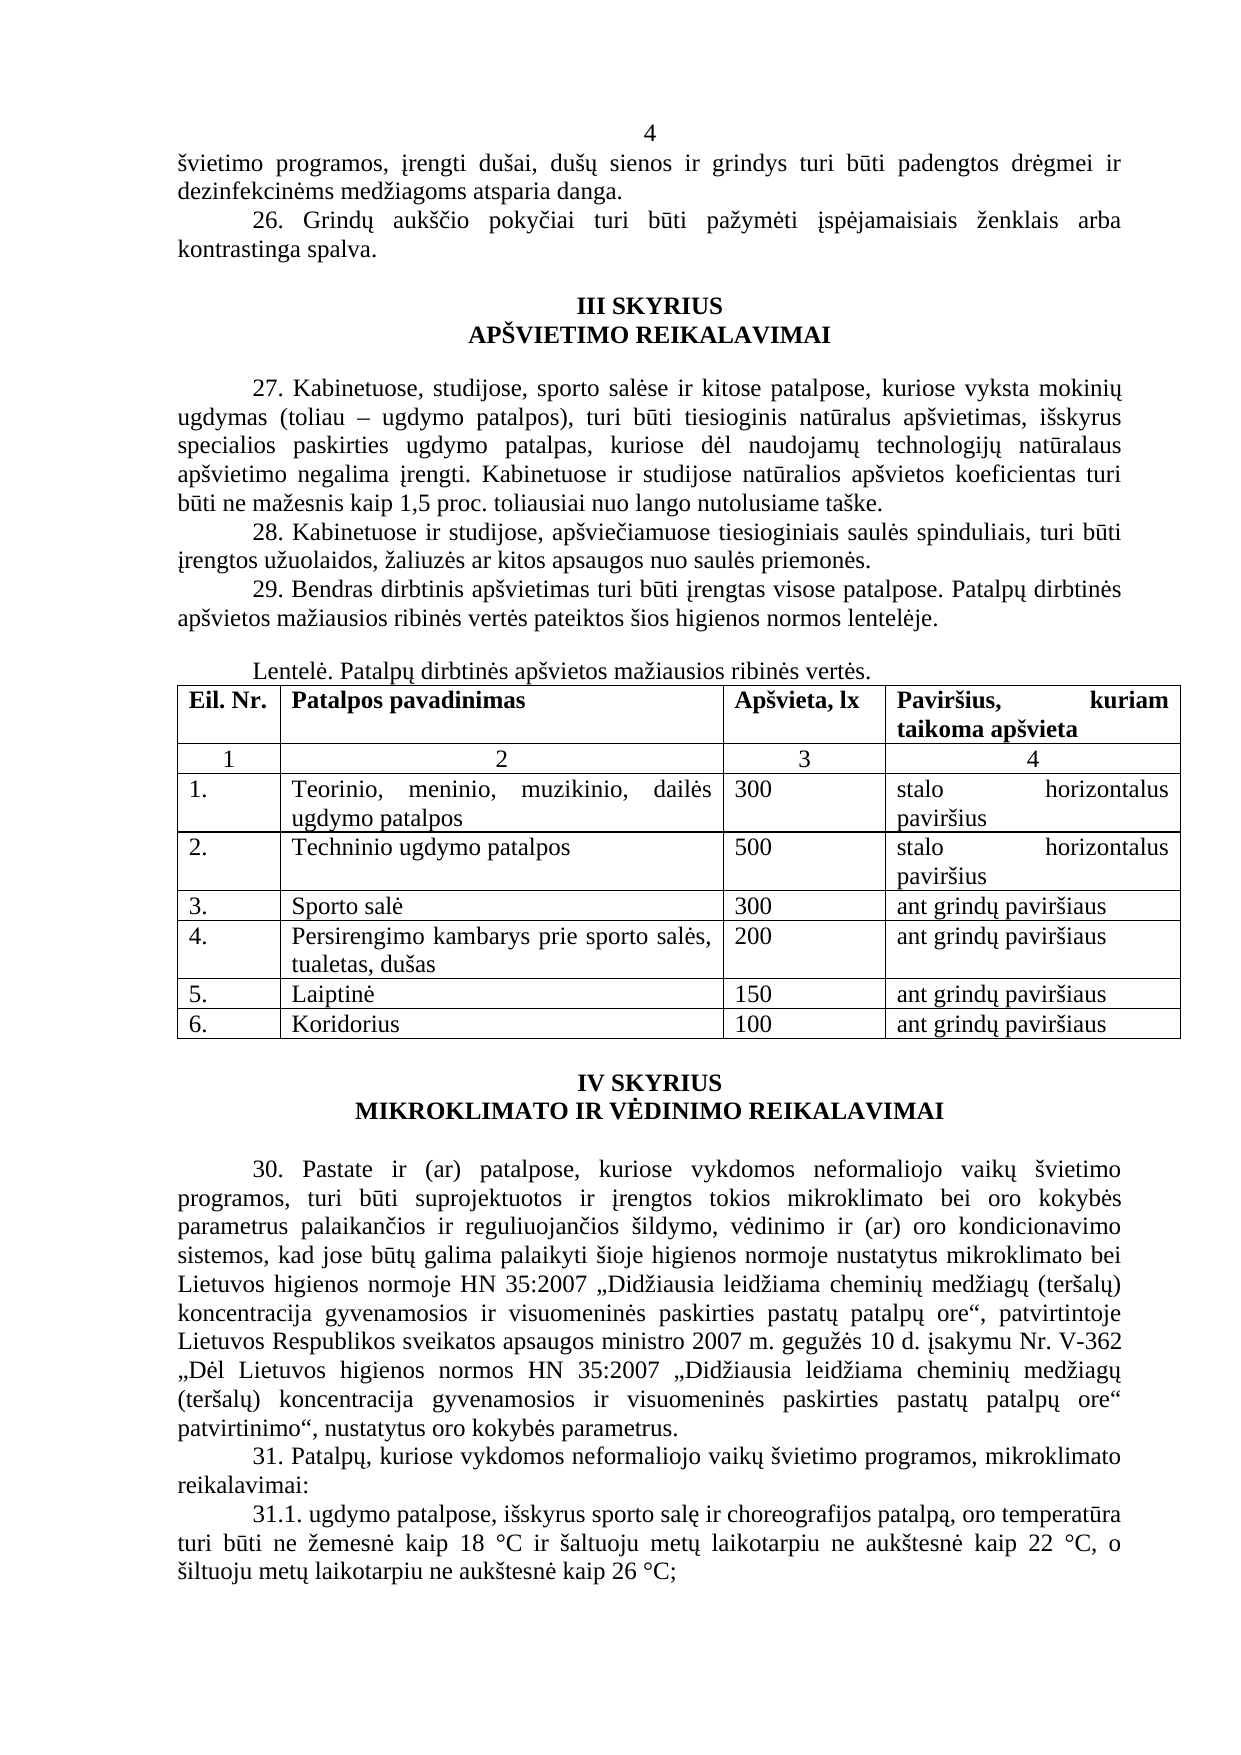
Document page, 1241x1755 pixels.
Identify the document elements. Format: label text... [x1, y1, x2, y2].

table_cell Koridorius [281, 1009, 723, 1038]
table_cell 2. [178, 833, 280, 890]
table_header Patalpos pavadinimas [281, 686, 723, 743]
text MIKROKLIMATO IR VĖDINIMO REIKALAVIMAI [177, 1096, 1122, 1125]
text 28. Kabinetuose ir studijose, apšviečiamuose tiesioginiais saulės spinduliais, turi būti įrengtos užuolaidos, žaliuzės ar kitos apsaugos nuo saulės priemonės. [177, 517, 1122, 574]
text 27. Kabinetuose, studijose, sporto salėse ir kitose patalpose, kuriose vyksta mokinių ugdymas (toliau – ugdymo patalpos), turi būti tiesioginis natūralus apšvietimas, išskyrus specialios paskirties ugdymo patalpas, kuriose dėl naudojamų technologijų natūralaus apšvietimo negalima įrengti. Kabinetuose ir studijose natūralios apšvietos koeficientas turi būti ne mažesnis kaip 1,5 proc. toliausiai nuo lango nutolusiame taške. [177, 373, 1122, 517]
table_cell 150 [724, 979, 885, 1008]
text 26. Grindų aukščio pokyčiai turi būti pažymėti įspėjamaisiais ženklais arba kontrastinga spalva. [177, 205, 1122, 263]
table_cell ant grindų paviršiaus [886, 979, 1180, 1008]
text 31.1. ugdymo patalpose, išskyrus sporto salę ir choreografijos patalpą, oro temperatūra turi būti ne žemesnė kaip 18 °C ir šaltuoju metų laikotarpiu ne aukštesnė kaip 22 °C, o šiltuoju metų laikotarpiu ne aukštesnė kaip 26 °C; [177, 1499, 1122, 1585]
table_cell 4 [886, 744, 1180, 773]
table_cell 1 [178, 744, 280, 773]
text 30. Pastate ir (ar) patalpose, kuriose vykdomos neformaliojo vaikų švietimo programos, turi būti suprojektuotos ir įrengtos tokios mikroklimato bei oro kokybės parametrus palaikančios ir reguliuojančios šildymo, vėdinimo ir (ar) oro kondicionavimo sistemos, kad jose būtų galima palaikyti šioje higienos normoje nustatytus mikroklimato bei Lietuvos higienos normoje HN 35:2007 „Didžiausia leidžiama cheminių medžiagų (teršalų) koncentracija gyvenamosios ir visuomeninės paskirties pastatų patalpų ore“, patvirtintoje Lietuvos Respublikos sveikatos apsaugos ministro 2007 m. gegužės 10 d. įsakymu Nr. V-362 „Dėl Lietuvos higienos normos HN 35:2007 „Didžiausia leidžiama cheminių medžiagų (teršalų) koncentracija gyvenamosios ir visuomeninės paskirties pastatų patalpų ore“ patvirtinimo“, nustatytus oro kokybės parametrus. [177, 1154, 1122, 1441]
table_cell 4. [178, 921, 280, 978]
text 31. Patalpų, kuriose vykdomos neformaliojo vaikų švietimo programos, mikroklimato reikalavimai: [177, 1441, 1122, 1499]
text IV SKYRIUS [177, 1068, 1122, 1096]
table_cell 6. [178, 1009, 280, 1038]
table_cell 300 [724, 774, 885, 831]
table_cell 200 [724, 921, 885, 978]
table_header Apšvieta, lx [724, 686, 885, 743]
table_cell Sporto salė [281, 891, 723, 920]
table_cell 100 [724, 1009, 885, 1038]
table_cell stalo horizontalus paviršius [886, 833, 1180, 890]
table_cell 500 [724, 833, 885, 890]
text švietimo programos, įrengti dušai, dušų sienos ir grindys turi būti padengtos drėgmei ir dezinfekcinėms medžiagoms atsparia danga. [177, 148, 1122, 205]
text III SKYRIUS [177, 291, 1122, 320]
table_header Eil. Nr. [178, 686, 280, 743]
table_cell 1. [178, 774, 280, 831]
table_cell Laiptinė [281, 979, 723, 1008]
table_cell Teorinio, meninio, muzikinio, dailės ugdymo patalpos [281, 774, 723, 831]
table_cell 5. [178, 979, 280, 1008]
table_cell ant grindų paviršiaus [886, 921, 1180, 978]
table_cell 3. [178, 891, 280, 920]
text APŠVIETIMO REIKALAVIMAI [177, 320, 1122, 349]
table_cell 300 [724, 891, 885, 920]
table_cell 3 [724, 744, 885, 773]
table_cell Techninio ugdymo patalpos [281, 833, 723, 890]
text 29. Bendras dirbtinis apšvietimas turi būti įrengtas visose patalpose. Patalpų dirbtinės apšvietos mažiausios ribinės vertės pateiktos šios higienos normos lentelėje. [177, 574, 1122, 632]
table_cell stalo horizontalus paviršius [886, 774, 1180, 831]
table_header Paviršius, kuriam taikoma apšvieta [886, 686, 1180, 743]
text Lentelė. Patalpų dirbtinės apšvietos mažiausios ribinės vertės. [177, 656, 1122, 684]
table_cell ant grindų paviršiaus [886, 891, 1180, 920]
table_cell Persirengimo kambarys prie sporto salės, tualetas, dušas [281, 921, 723, 978]
table_cell 2 [281, 744, 723, 773]
table_cell ant grindų paviršiaus [886, 1009, 1180, 1038]
